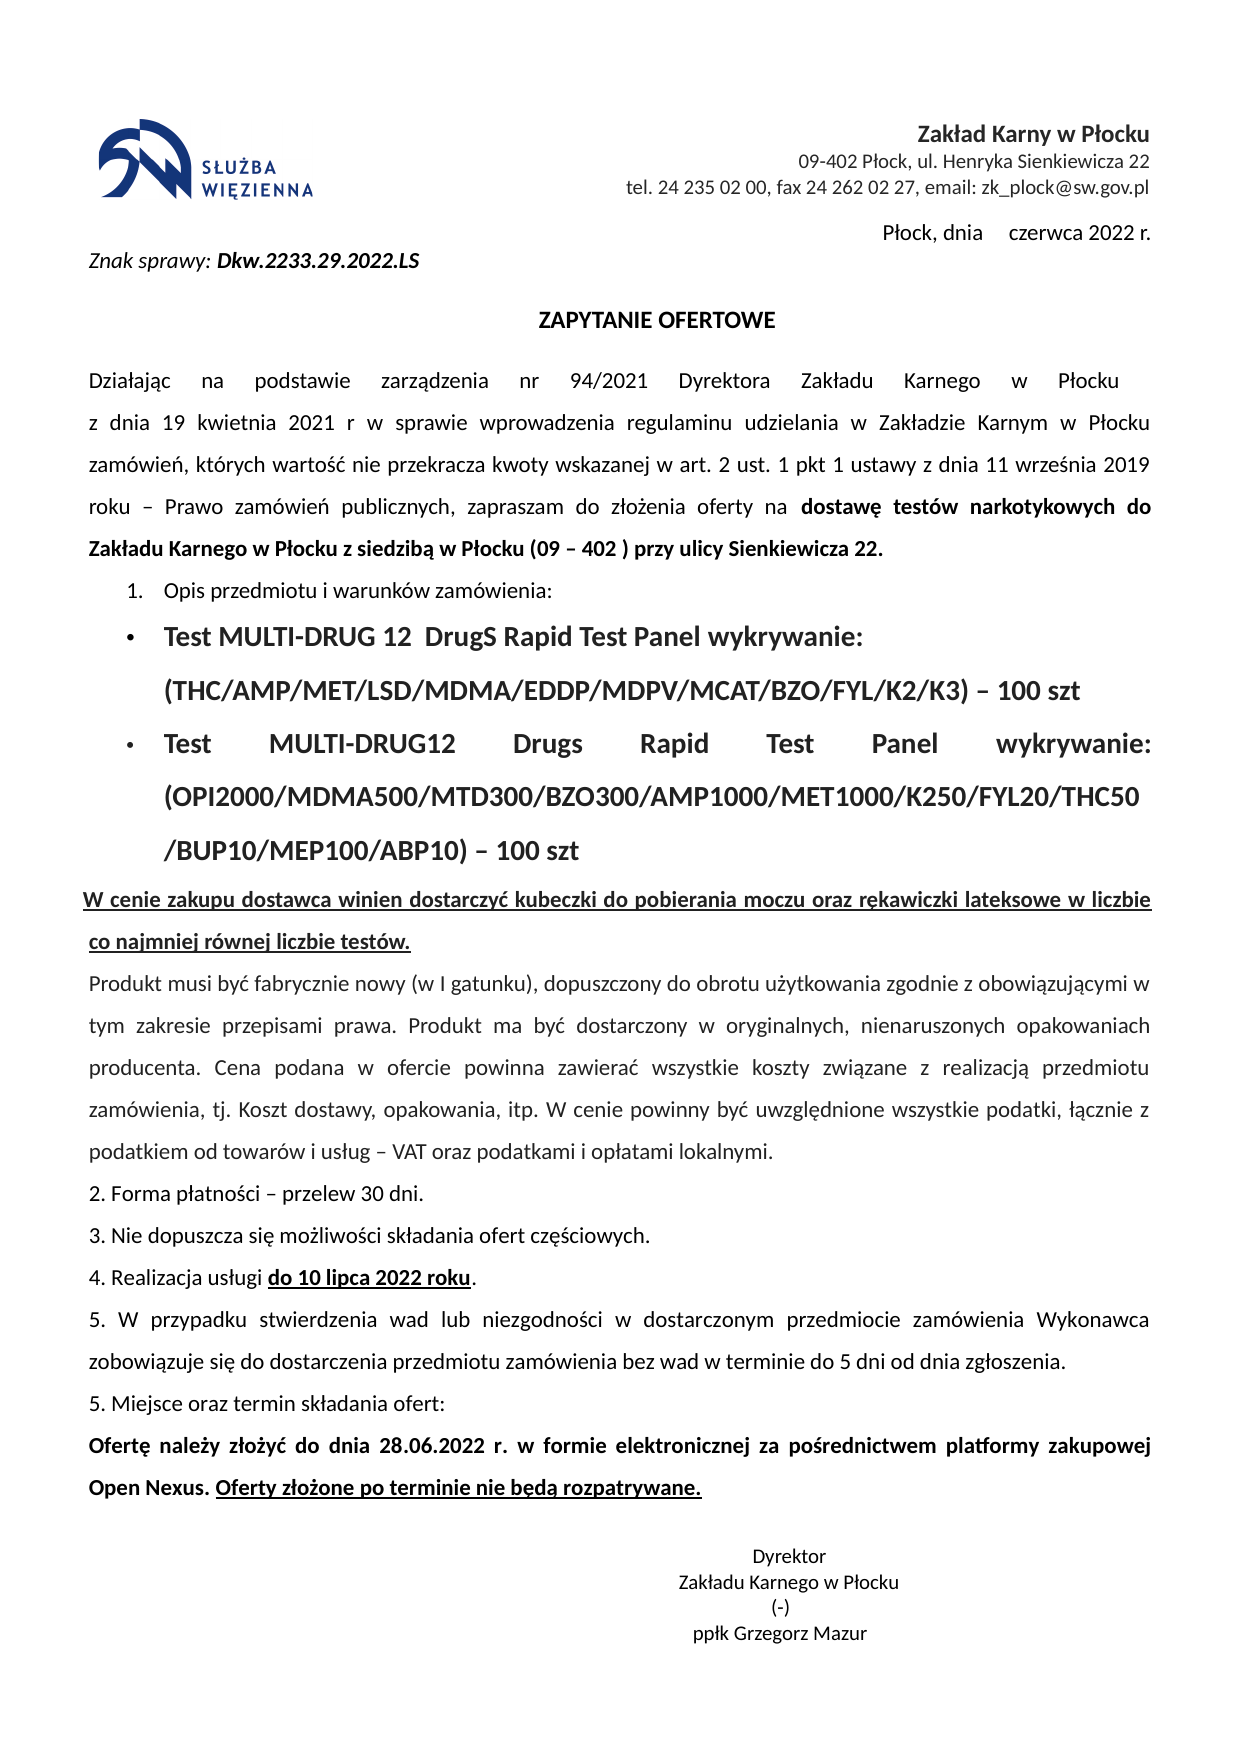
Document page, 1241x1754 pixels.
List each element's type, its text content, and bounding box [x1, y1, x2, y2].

text Zakładu Karnego w Płocku [88, 1569, 1152, 1594]
text Ofertę należy złożyć do dnia 28.06.2022 r. w formie elektronicznej za pośrednictwem platformy zakupowej Open Nexus. Oferty złożone po terminie nie będą rozpatrywane. [88, 1431, 1152, 1501]
list Test MULTI-DRUG 12 DrugS Rapid Test Panel wykrywanie: (THC/AMP/MET/LSD/MDMA/EDDP/MDPV/MCAT/BZO/FYL/K2/K3) – 100 szt [126, 618, 1152, 707]
text (-) [88, 1594, 1152, 1620]
table_header Zakład Karny w Płocku 09-402 Płock, ul. Henryka Sienkiewicza 22 tel. 24 235 02 00, fax 24 262 02 27, email: zk_plock@sw.gov.pl [318, 89, 1156, 218]
table_header [93, 89, 318, 218]
text Płock, dnia czerwca 2022 r. [88, 218, 1152, 246]
list Opis przedmiotu i warunków zamówienia: [126, 576, 1152, 604]
picture [98, 119, 313, 200]
text 2. Forma płatności – przelew 30 dni. [88, 1179, 1152, 1207]
text ppłk Grzegorz Mazur [88, 1620, 1152, 1645]
text Dyrektor [88, 1515, 1152, 1569]
text co najmniej równej liczbie testów. [83, 911, 1152, 955]
text ZAPYTANIE OFERTOWE [88, 304, 1152, 335]
list Test MULTI-DRUG12 Drugs Rapid Test Panel wykrywanie: (OPI2000/MDMA500/MTD300/BZO300/AMP1000/MET1000/K250/FYL20/THC50/BUP10/MEP100/ABP10) – 100 szt [126, 725, 1152, 867]
text 4. Realizacja usługi do 10 lipca 2022 roku. [88, 1263, 1152, 1291]
text Znak sprawy: Dkw.2233.29.2022.LS [88, 246, 1152, 274]
text Produkt musi być fabrycznie nowy (w I gatunku), dopuszczony do obrotu użytkowania zgodnie z obowiązującymi w tym zakresie przepisami prawa. Produkt ma być dostarczony w oryginalnych, nienaruszonych opakowaniach producenta. Cena podana w ofercie powinna zawierać wszystkie koszty związane z realizacją przedmiotu zamówienia, tj. Koszt dostawy, opakowania, itp. W cenie powinny być uwzględnione wszystkie podatki, łącznie z podatkiem od towarów i usług – VAT oraz podatkami i opłatami lokalnymi. [88, 969, 1152, 1165]
text 3. Nie dopuszcza się możliwości składania ofert częściowych. [88, 1221, 1152, 1249]
text Działając na podstawie zarządzenia nr 94/2021 Dyrektora Zakładu Karnego w Płocku z dnia 19 kwietnia 2021 r w sprawie wprowadzenia regulaminu udzielania w Zakładzie Karnym w Płocku zamówień, których wartość nie przekracza kwoty wskazanej w art. 2 ust. 1 pkt 1 ustawy z dnia 11 września 2019 roku – Prawo zamówień publicznych, zapraszam do złożenia oferty na dostawę testów narkotykowych do Zakładu Karnego w Płocku z siedzibą w Płocku (09 – 402 ) przy ulicy Sienkiewicza 22. [88, 366, 1152, 562]
text 5. W przypadku stwierdzenia wad lub niezgodności w dostarczonym przedmiocie zamówienia Wykonawca zobowiązuje się do dostarczenia przedmiotu zamówienia bez wad w terminie do 5 dni od dnia zgłoszenia. [88, 1305, 1152, 1375]
text W cenie zakupu dostawca winien dostarczyć kubeczki do pobierania moczu oraz rękawiczki lateksowe w liczbie [83, 885, 1152, 909]
text 5. Miejsce oraz termin składania ofert: [88, 1389, 1152, 1417]
